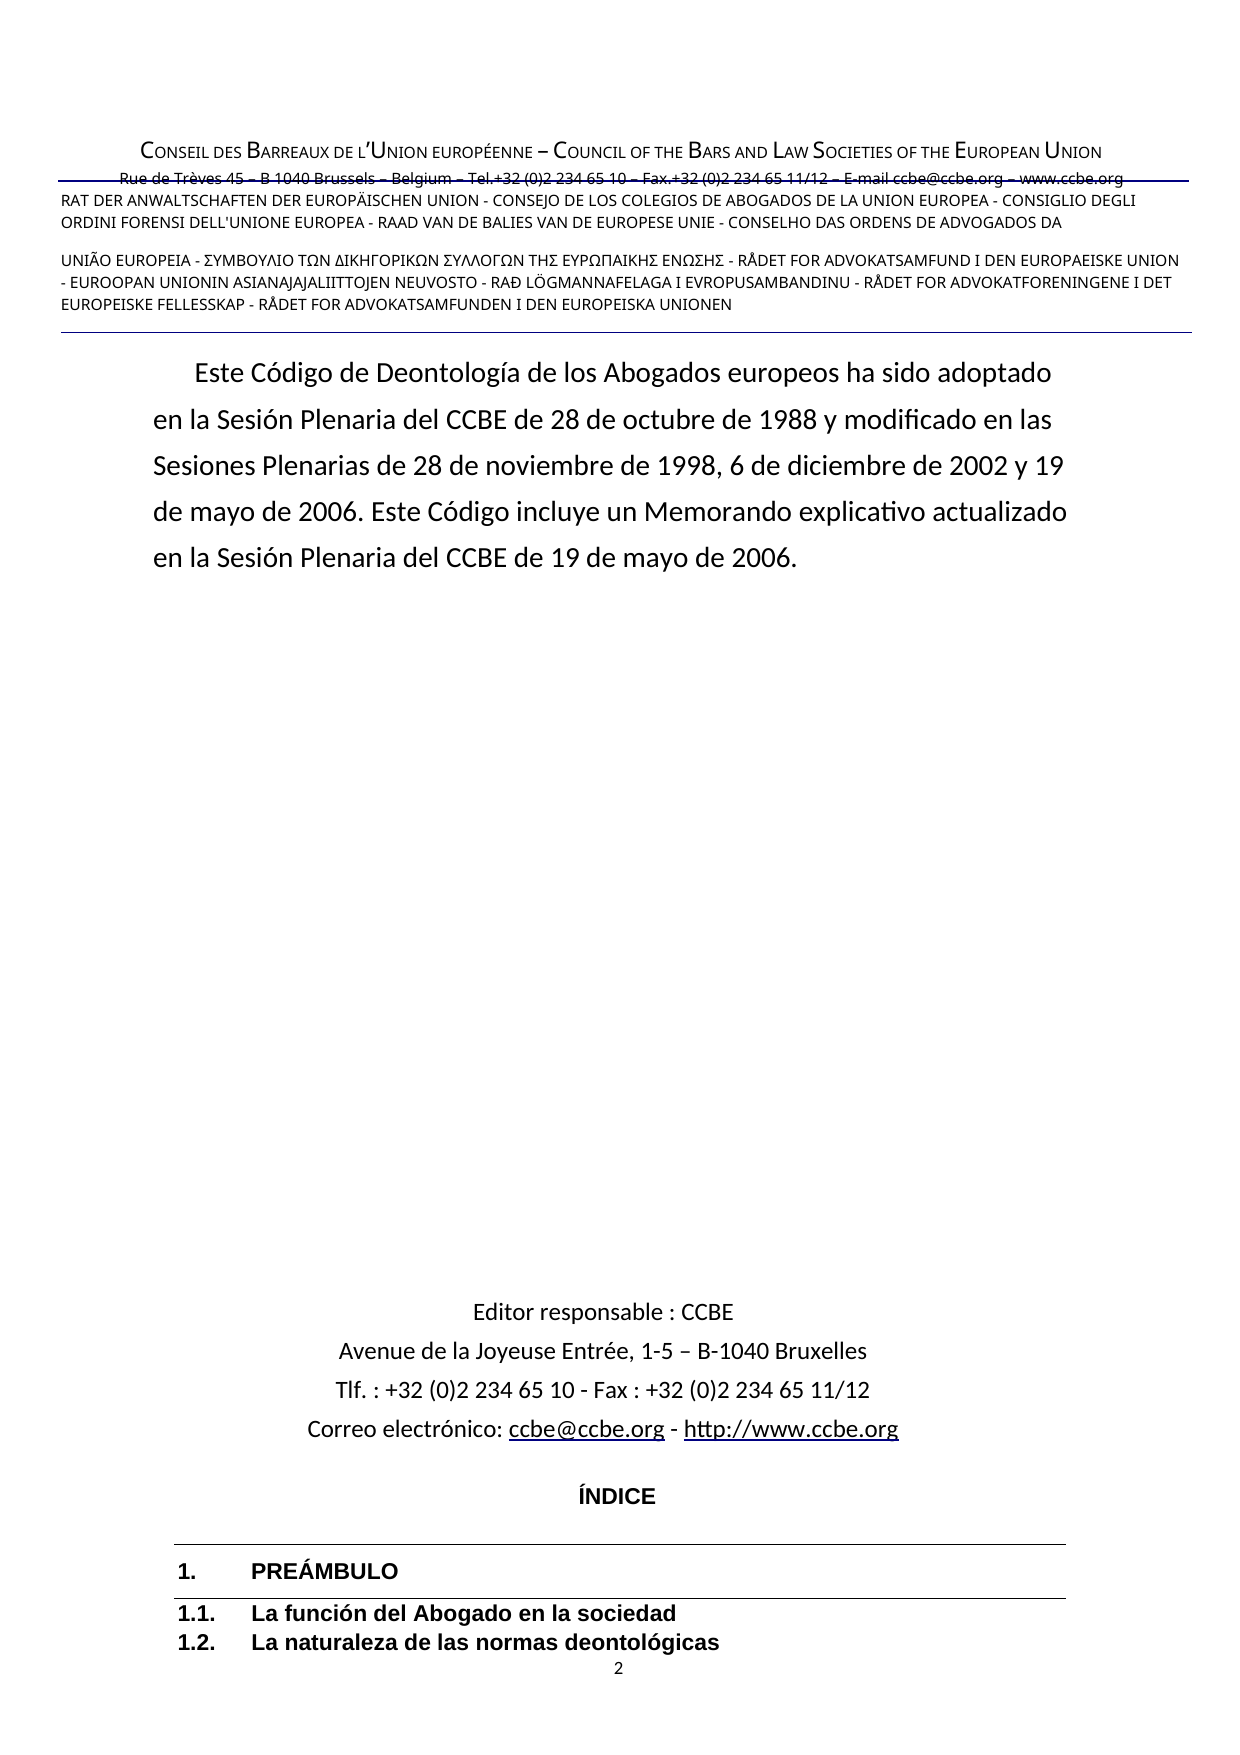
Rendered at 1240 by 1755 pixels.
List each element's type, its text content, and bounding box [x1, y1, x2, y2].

text CONSEIL DES BARREAUX DE L’UNION EUROPÉENNE – COUNCIL OF THE BARS AND LAW SOCIETIES OF THE EUROPEAN UNION [62, 134, 1185, 165]
text Avenue de la Joyeuse Entrée, 1-5 – B-1040 Bruxelles [62, 1335, 1150, 1366]
text Este Código de Deontología de los Abogados europeos ha sido adoptado en la Sesión Plenaria del CCBE de 28 de octubre de 1988 y modificado en las Sesiones Plenarias de 28 de noviembre de 1998, 6 de diciembre de 2002 y 19 de mayo de 2006. Este Código incluye un Memorando explicativo actualizado en la Sesión Plenaria del CCBE de 19 de mayo de 2006. [153, 354, 1084, 575]
text Rue de Trèves 45 – B 1040 Brussels – Belgium – Tel.+32 (0)2 234 65 10 – Fax.+32 (0)2 234 65 11/12 – E-mail ccbe@ccbe.org – www.ccbe.org [62, 167, 1186, 180]
text Editor responsable : CCBE [62, 1297, 1150, 1327]
table_header 1. [174, 1545, 251, 1598]
text Correo electrónico: ccbe@ccbe.org - http://www.ccbe.org [61, 1413, 1150, 1444]
table_cell 1.2. [174, 1628, 251, 1656]
text RAT DER ANWALTSCHAFTEN DER EUROPÄISCHEN UNION - CONSEJO DE LOS COLEGIOS DE ABOGADOS DE LA UNION EUROPEA - CONSIGLIO DEGLI ORDINI FORENSI DELL'UNIONE EUROPEA - RAAD VAN DE BALIES VAN DE EUROPESE UNIE - CONSELHO DAS ORDENS DE ADVOGADOS DA [61, 190, 1187, 233]
table_cell 1.1. [174, 1599, 251, 1628]
text ÍNDICE [61, 1483, 1179, 1509]
table_cell La función del Abogado en la sociedad [251, 1599, 1066, 1628]
text Tlf. : +32 (0)2 234 65 10 - Fax : +32 (0)2 234 65 11/12 [62, 1374, 1150, 1405]
text UNIÃO EUROPEIA - ΣΥΜΒΟΥΛΙΟ ΤΩΝ ΔΙΚΗΓΟΡΙΚΩΝ ΣΥΛΛΟΓΩΝ ΤΗΣ ΕΥΡΩΠΑΙΚΗΣ ΕΝΩΣΗΣ - RÅDET FOR ADVOKATSAMFUND I DEN EUROPAEISKE UNION - EUROOPAN UNIONIN ASIANAJAJALIITTOJEN NEUVOSTO - RAÐ LÖGMANNAFELAGA I EVROPUSAMBANDINU - RÅDET FOR ADVOKATFORENINGENE I DET EUROPEISKE FELLESSKAP - RÅDET FOR ADVOKATSAMFUNDEN I DEN EUROPEISKA UNIONEN [61, 250, 1187, 315]
text Rue de Trèves 45 – B 1040 Brussels – Belgium – Tel.+32 (0)2 234 65 10 – Fax.+32 (0)2 234 65 11/12 – E-mail ccbe@ccbe.org – www.ccbe.org [231, 182, 1022, 189]
table_header PREÁMBULO [251, 1545, 1066, 1598]
table_cell La naturaleza de las normas deontológicas [251, 1628, 1066, 1656]
